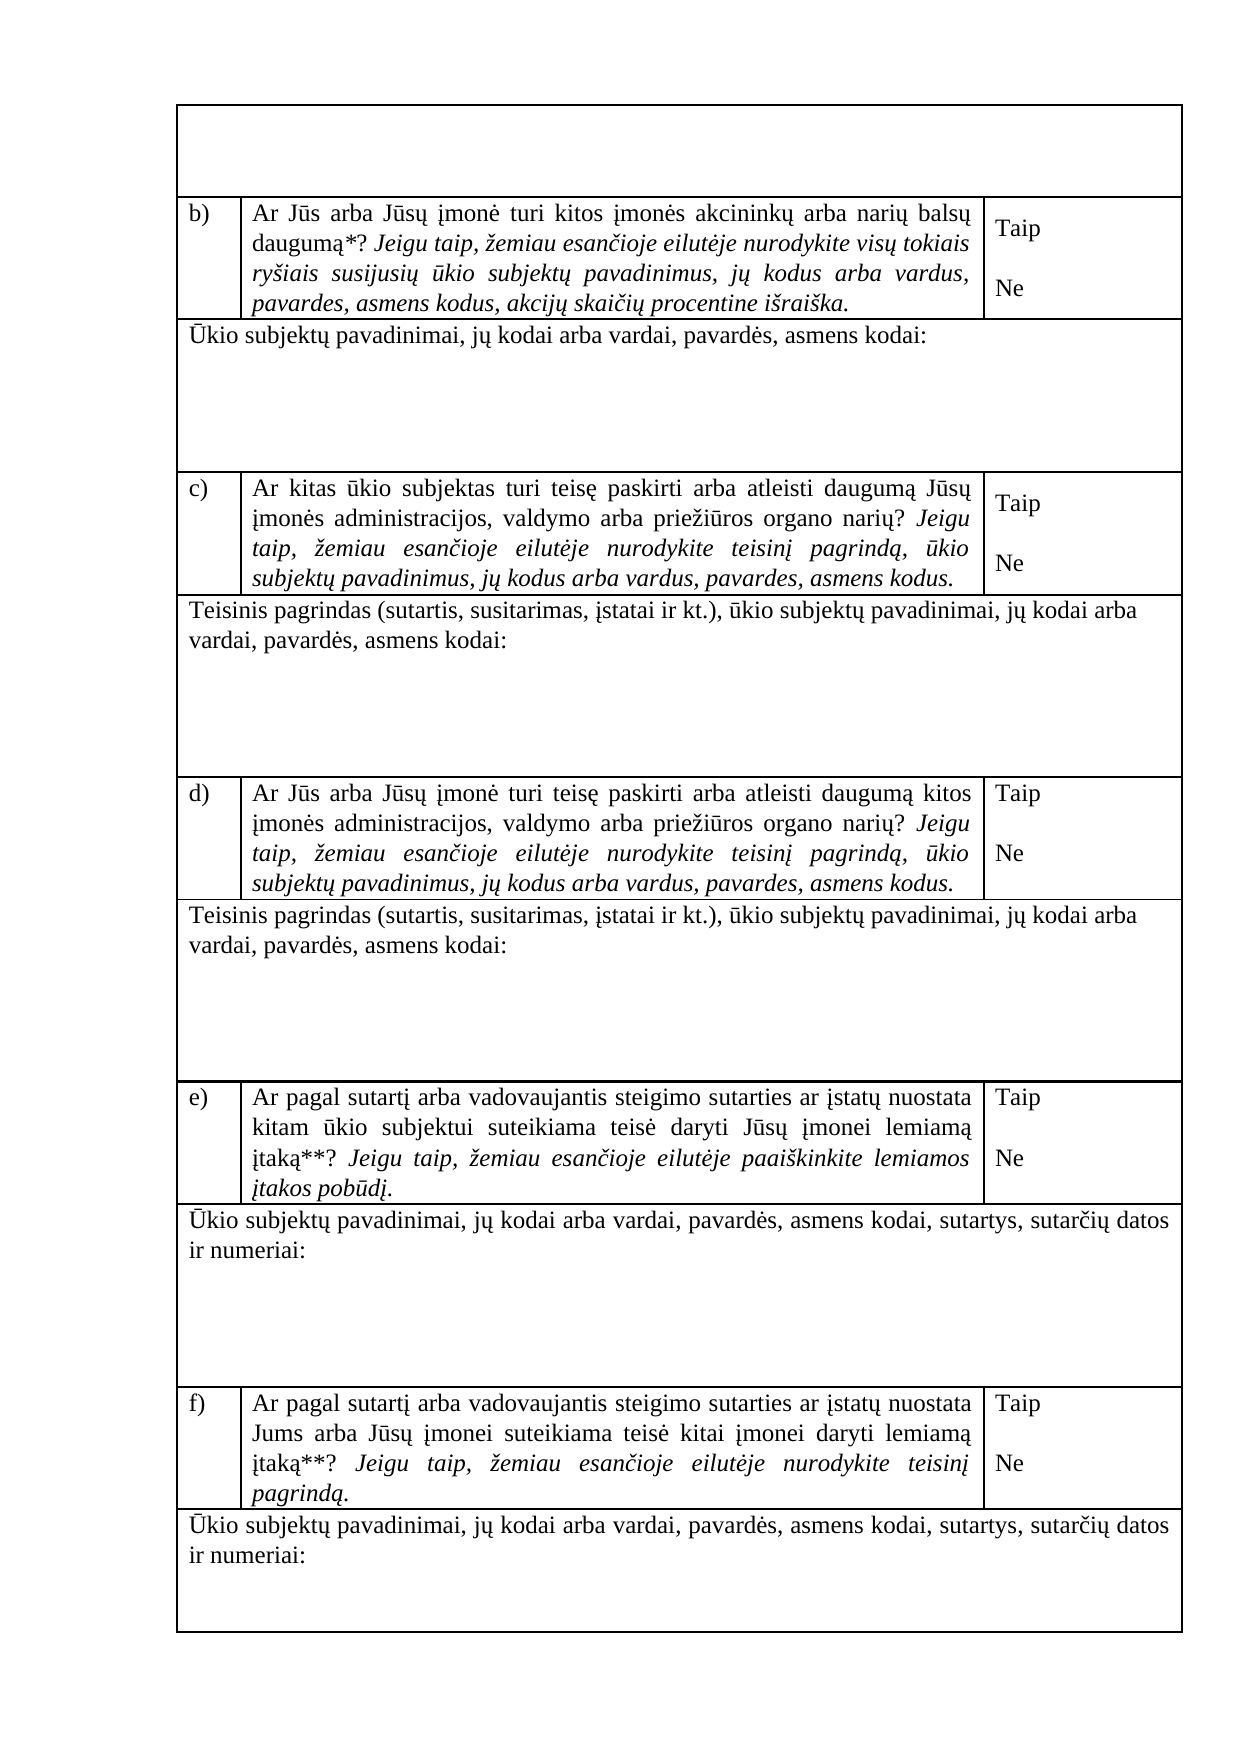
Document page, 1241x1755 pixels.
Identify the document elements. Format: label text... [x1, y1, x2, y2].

table_cell Ūkio subjektų pavadinimai, jų kodai arba vardai, pavardės, asmens kodai, sutartys, sutarčių datos ir numeriai: [178, 1510, 1181, 1631]
table_cell Ūkio subjektų pavadinimai, jų kodai arba vardai, pavardės, asmens kodai: [178, 320, 1181, 471]
table_cell Taip Ne [985, 198, 1181, 318]
table_cell Taip Ne [985, 778, 1181, 899]
table_cell Taip Ne [985, 1083, 1181, 1203]
table_cell Ar Jūs arba Jūsų įmonė turi kitos įmonės akcininkų arba narių balsų daugumą*? Jeigu taip, žemiau esančioje eilutėje nurodykite visų tokiais ryšiais susijusių ūkio subjektų pavadinimus, jų kodus arba vardus, pavardes, asmens kodus, akcijų skaičių procentine išraiška. [242, 198, 983, 318]
table_cell Ūkio subjektų pavadinimai, jų kodai arba vardai, pavardės, asmens kodai, sutartys, sutarčių datos ir numeriai: [178, 1205, 1181, 1386]
table_cell Ar kitas ūkio subjektas turi teisę paskirti arba atleisti daugumą Jūsų įmonės administracijos, valdymo arba priežiūros organo narių? Jeigu taip, žemiau esančioje eilutėje nurodykite teisinį pagrindą, ūkio subjektų pavadinimus, jų kodus arba vardus, pavardes, asmens kodus. [242, 473, 983, 593]
table_cell Ar Jūs arba Jūsų įmonė turi teisę paskirti arba atleisti daugumą kitos įmonės administracijos, valdymo arba priežiūros organo narių? Jeigu taip, žemiau esančioje eilutėje nurodykite teisinį pagrindą, ūkio subjektų pavadinimus, jų kodus arba vardus, pavardes, asmens kodus. [242, 778, 983, 899]
table_cell Taip Ne [985, 1388, 1181, 1508]
table_cell c) [178, 473, 240, 593]
table_cell Ar pagal sutartį arba vadovaujantis steigimo sutarties ar įstatų nuostata kitam ūkio subjektui suteikiama teisė daryti Jūsų įmonei lemiamą įtaką**? Jeigu taip, žemiau esančioje eilutėje paaiškinkite lemiamos įtakos pobūdį. [242, 1083, 983, 1203]
table_cell Teisinis pagrindas (sutartis, susitarimas, įstatai ir kt.), ūkio subjektų pavadinimai, jų kodai arba vardai, pavardės, asmens kodai: [178, 596, 1181, 776]
table_cell b) [178, 198, 240, 318]
table_cell [178, 106, 1181, 196]
table_cell f) [178, 1388, 240, 1508]
table_cell Teisinis pagrindas (sutartis, susitarimas, įstatai ir kt.), ūkio subjektų pavadinimai, jų kodai arba vardai, pavardės, asmens kodai: [178, 900, 1181, 1080]
table_cell Taip Ne [985, 473, 1181, 593]
table_cell d) [178, 778, 240, 899]
table_cell Ar pagal sutartį arba vadovaujantis steigimo sutarties ar įstatų nuostata Jums arba Jūsų įmonei suteikiama teisė kitai įmonei daryti lemiamą įtaką**? Jeigu taip, žemiau esančioje eilutėje nurodykite teisinį pagrindą. [242, 1388, 983, 1508]
table_cell e) [178, 1083, 240, 1203]
